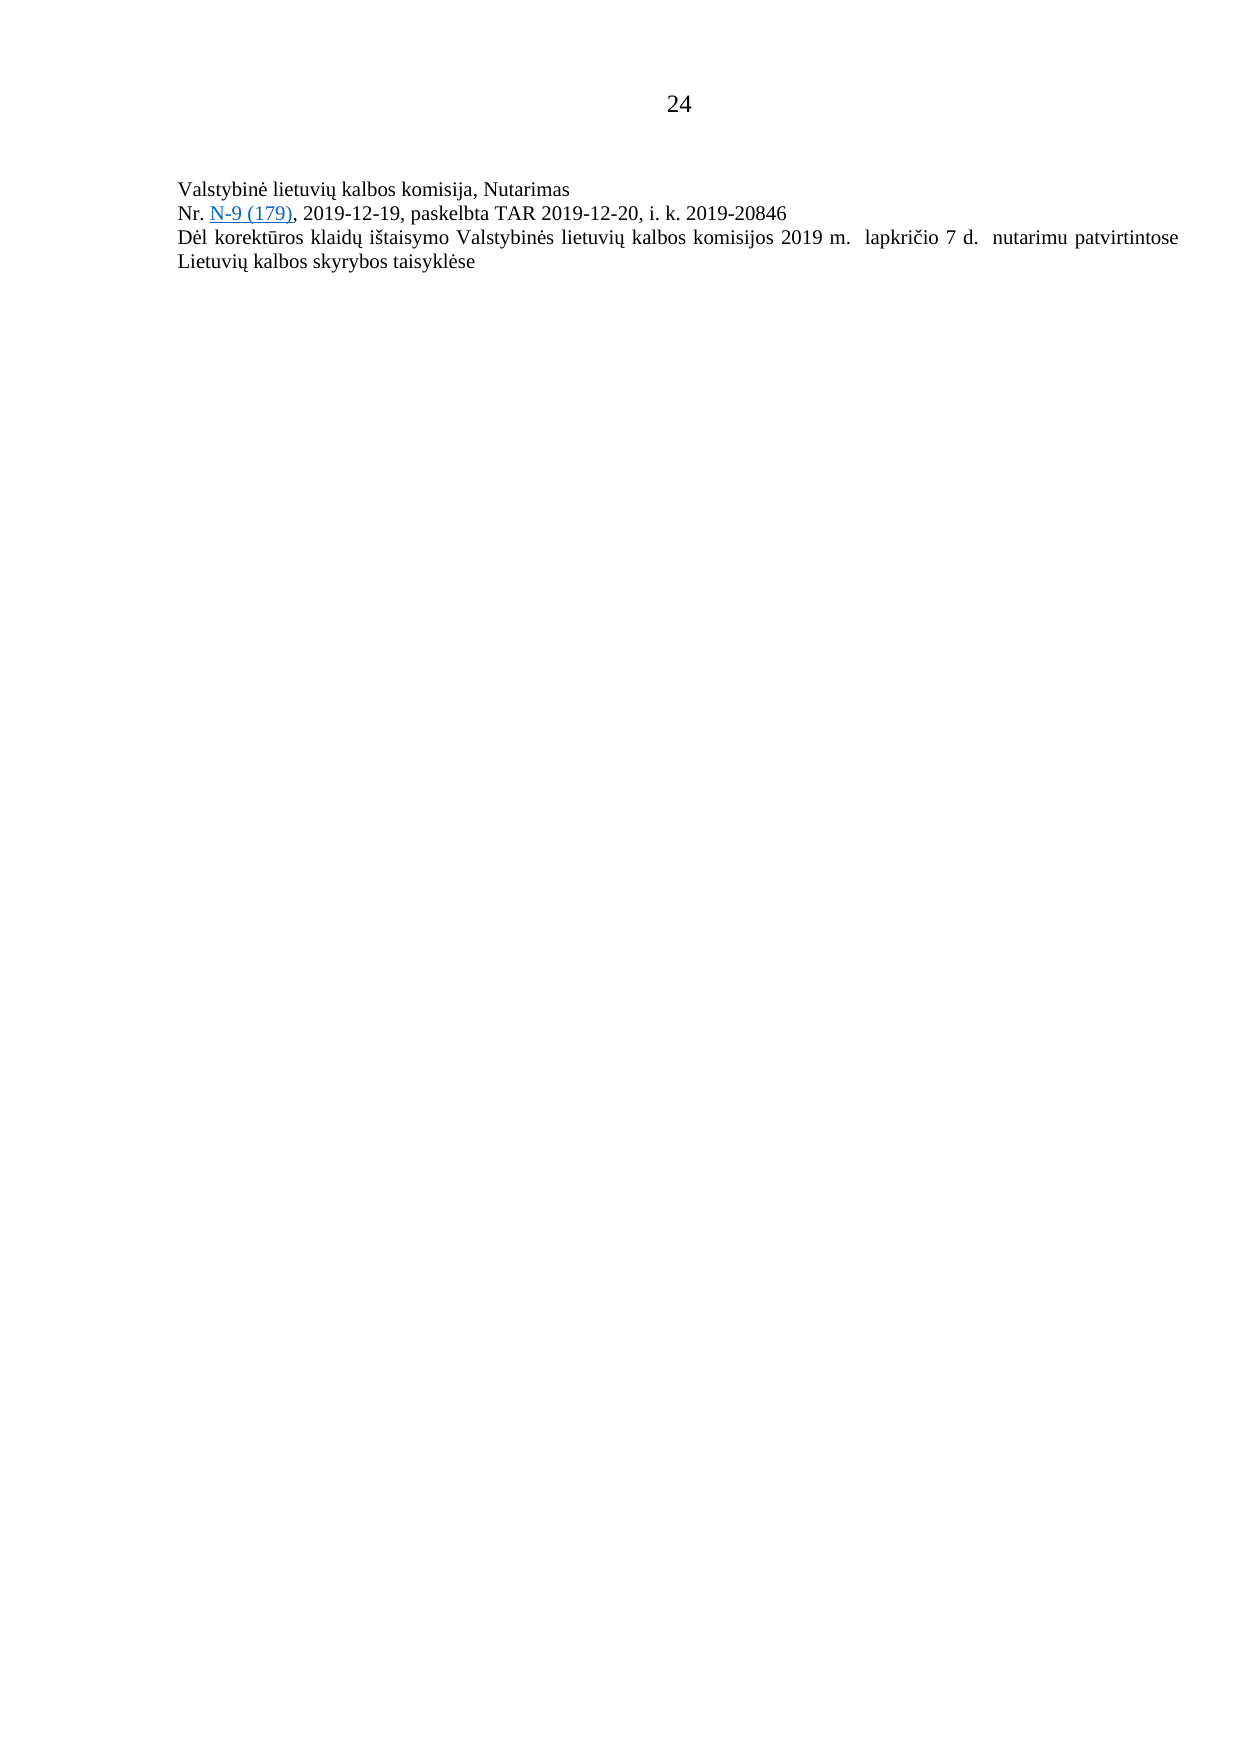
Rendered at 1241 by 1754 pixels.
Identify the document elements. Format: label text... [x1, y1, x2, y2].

text Dėl korektūros klaidų ištaisymo Valstybinės lietuvių kalbos komisijos 2019 m. lapkričio 7 d. nutarimu patvirtintose Lietuvių kalbos skyrybos taisyklėse [177, 225, 1181, 273]
text Valstybinė lietuvių kalbos komisija, Nutarimas [177, 177, 1181, 201]
text Nr. N-9 (179), 2019-12-19, paskelbta TAR 2019-12-20, i. k. 2019-20846 [177, 201, 1181, 225]
